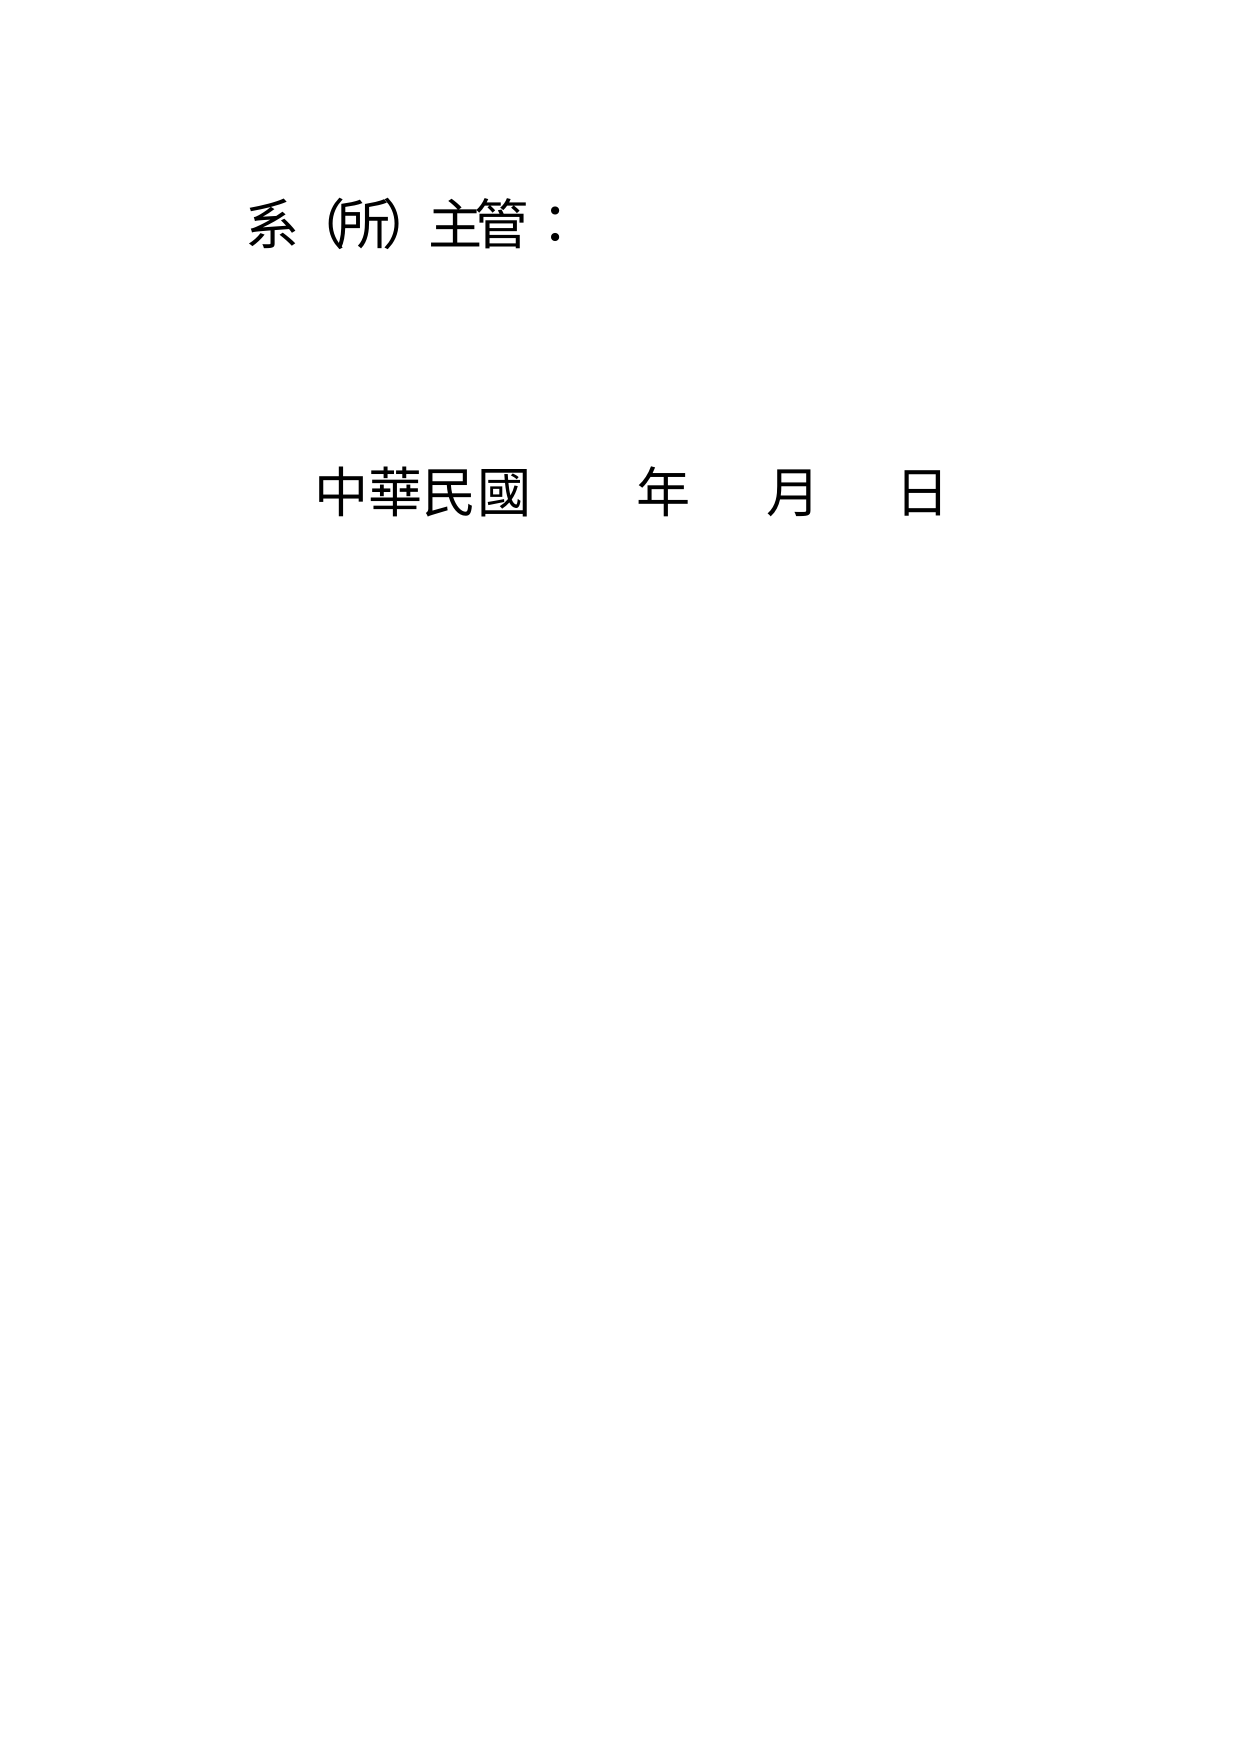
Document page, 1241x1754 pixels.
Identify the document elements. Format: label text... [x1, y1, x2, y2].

text 系（所）主管： [245, 164, 1069, 277]
text 中華民國 年 月 日 [195, 433, 1069, 545]
